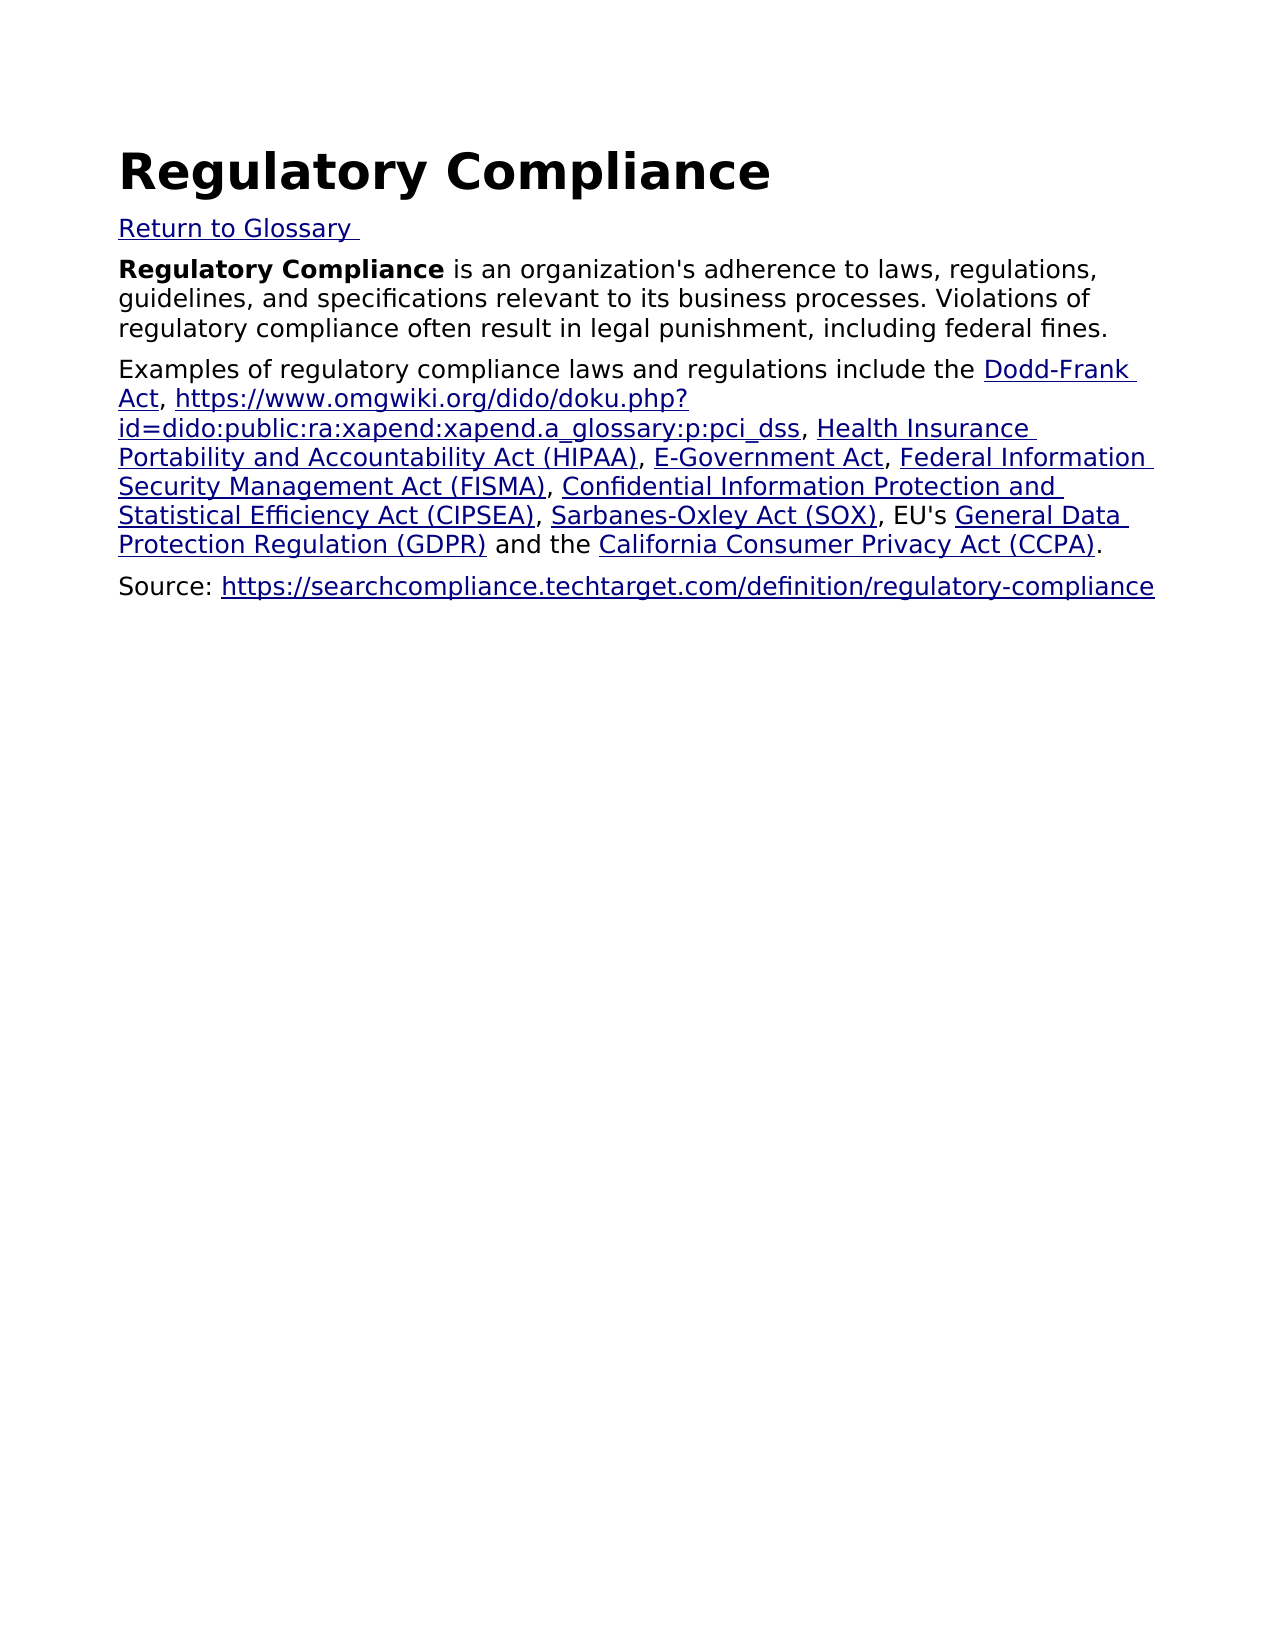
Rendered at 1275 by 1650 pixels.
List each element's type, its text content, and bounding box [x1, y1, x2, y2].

subtitle Regulatory Compliance [118, 143, 1157, 201]
text Regulatory Compliance is an organization's adherence to laws, regulations, guidelines, and specifications relevant to its business processes. Violations of regulatory compliance often result in legal punishment, including federal fines. [118, 256, 1157, 343]
text Examples of regulatory compliance laws and regulations include the Dodd-Frank Act, https://www.omgwiki.org/dido/doku.php?id=dido:public:ra:xapend:xapend.a_glossary:p:pci_dss, Health Insurance Portability and Accountability Act (HIPAA), E-Government Act, Federal Information Security Management Act (FISMA), Confidential Information Protection and Statistical Efficiency Act (CIPSEA), Sarbanes-Oxley Act (SOX), EU's General Data Protection Regulation (GDPR) and the California Consumer Privacy Act (CCPA). [118, 356, 1157, 560]
text Return to Glossary [118, 214, 1157, 243]
text Source: https://searchcompliance.techtarget.com/definition/regulatory-compliance [118, 572, 1157, 601]
